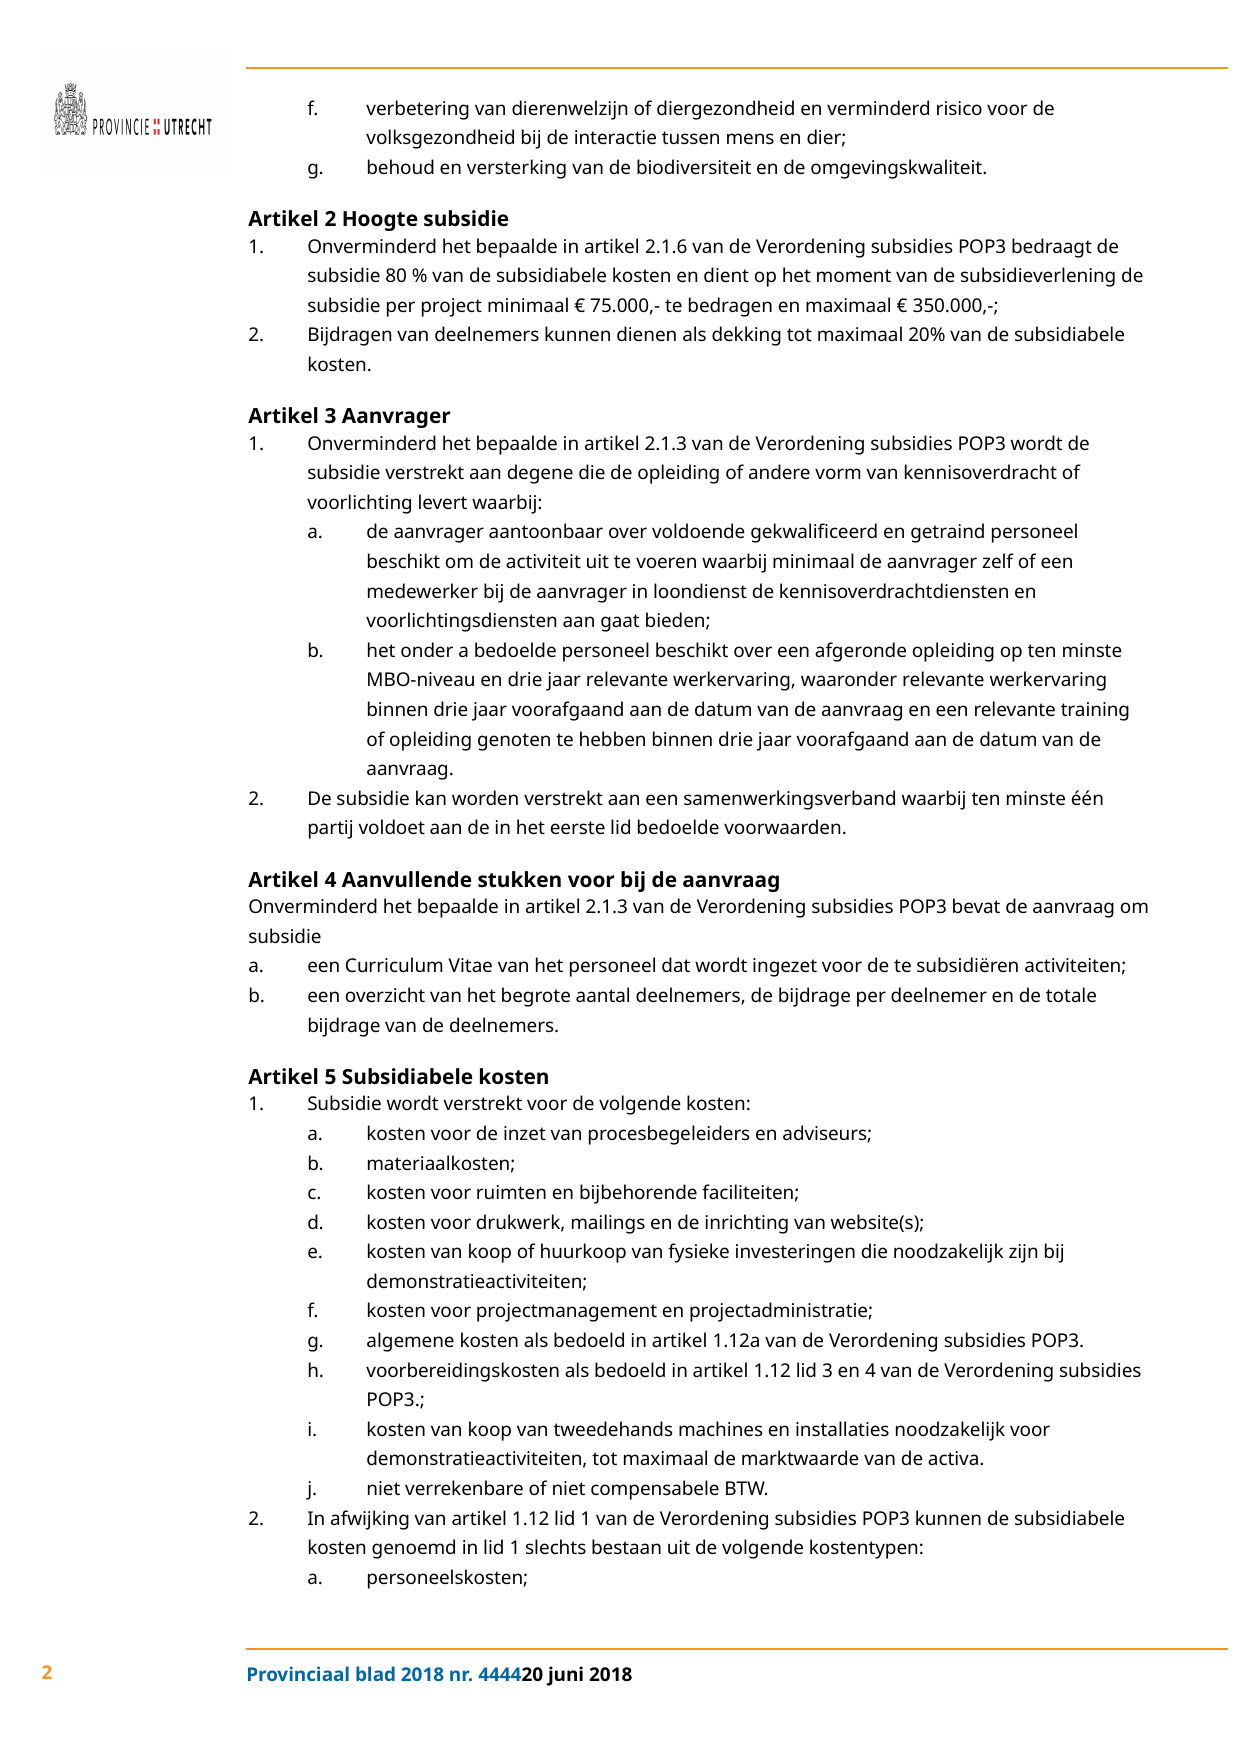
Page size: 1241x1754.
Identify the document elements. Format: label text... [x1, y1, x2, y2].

list De subsidie kan worden verstrekt aan een samenwerkingsverband waarbij ten minste één partij voldoet aan de in het eerste lid bedoelde voorwaarden. [248, 785, 1152, 840]
text Artikel 4 Aanvullende stukken voor bij de aanvraag [248, 865, 1152, 893]
list In afwijking van artikel 1.12 lid 1 van de Verordening subsidies POP3 kunnen de subsidiabele kosten genoemd in lid 1 slechts bestaan uit de volgende kostentypen: [248, 1505, 1152, 1560]
picture [41, 47, 231, 172]
text Onverminderd het bepaalde in artikel 2.1.3 van de Verordening subsidies POP3 bevat de aanvraag om subsidie [248, 893, 1152, 949]
list niet verrekenbare of niet compensabele BTW. [307, 1475, 1152, 1501]
list een overzicht van het begrote aantal deelnemers, de bijdrage per deelnemer en de totale bijdrage van de deelnemers. [248, 982, 1152, 1037]
list kosten van koop van tweedehands machines en installaties noodzakelijk voor demonstratieactiviteiten, tot maximaal de marktwaarde van de activa. [307, 1416, 1152, 1471]
list kosten van koop of huurkoop van fysieke investeringen die noodzakelijk zijn bij demonstratieactiviteiten; [307, 1238, 1152, 1294]
list Onverminderd het bepaalde in artikel 2.1.3 van de Verordening subsidies POP3 wordt de subsidie verstrekt aan degene die de opleiding of andere vorm van kennisoverdracht of voorlichting levert waarbij: [248, 430, 1152, 515]
list personeelskosten; [307, 1564, 1152, 1590]
list kosten voor drukwerk, mailings en de inrichting van website(s); [307, 1209, 1152, 1235]
list voorbereidingskosten als bedoeld in artikel 1.12 lid 3 en 4 van de Verordening subsidies POP3.; [307, 1357, 1152, 1412]
list kosten voor projectmanagement en projectadministratie; [307, 1298, 1152, 1323]
text Artikel 2 Hoogte subsidie [248, 204, 1152, 233]
list Bijdragen van deelnemers kunnen dienen als dekking tot maximaal 20% van de subsidiabele kosten. [248, 322, 1152, 377]
list Subsidie wordt verstrekt voor de volgende kosten: [248, 1091, 1152, 1116]
list Onverminderd het bepaalde in artikel 2.1.6 van de Verordening subsidies POP3 bedraagt de subsidie 80 % van de subsidiabele kosten en dient op het moment van de subsidieverlening de subsidie per project minimaal € 75.000,- te bedragen en maximaal € 350.000,-; [248, 233, 1152, 318]
list materiaalkosten; [307, 1150, 1152, 1176]
list algemene kosten als bedoeld in artikel 1.12a van de Verordening subsidies POP3. [307, 1327, 1152, 1353]
list de aanvrager aantoonbaar over voldoende gekwalificeerd en getraind personeel beschikt om de activiteit uit te voeren waarbij minimaal de aanvrager zelf of een medewerker bij de aanvrager in loondienst de kennisoverdrachtdiensten en voorlichtingsdiensten aan gaat bieden; [307, 519, 1152, 633]
list een Curriculum Vitae van het personeel dat wordt ingezet voor de te subsidiëren activiteiten; [248, 953, 1152, 978]
list kosten voor ruimten en bijbehorende faciliteiten; [307, 1179, 1152, 1205]
list verbetering van dierenwelzijn of diergezondheid en verminderd risico voor de volksgezondheid bij de interactie tussen mens en dier; [307, 95, 1152, 150]
list het onder a bedoelde personeel beschikt over een afgeronde opleiding op ten minste MBO-niveau en drie jaar relevante werkervaring, waaronder relevante werkervaring binnen drie jaar voorafgaand aan de datum van de aanvraag en een relevante training of opleiding genoten te hebben binnen drie jaar voorafgaand aan de datum van de aanvraag. [307, 637, 1152, 781]
list kosten voor de inzet van procesbegeleiders en adviseurs; [307, 1120, 1152, 1146]
list behoud en versterking van de biodiversiteit en de omgevingskwaliteit. [307, 154, 1152, 180]
text Artikel 3 Aanvrager [248, 402, 1152, 430]
text Artikel 5 Subsidiabele kosten [248, 1062, 1152, 1091]
